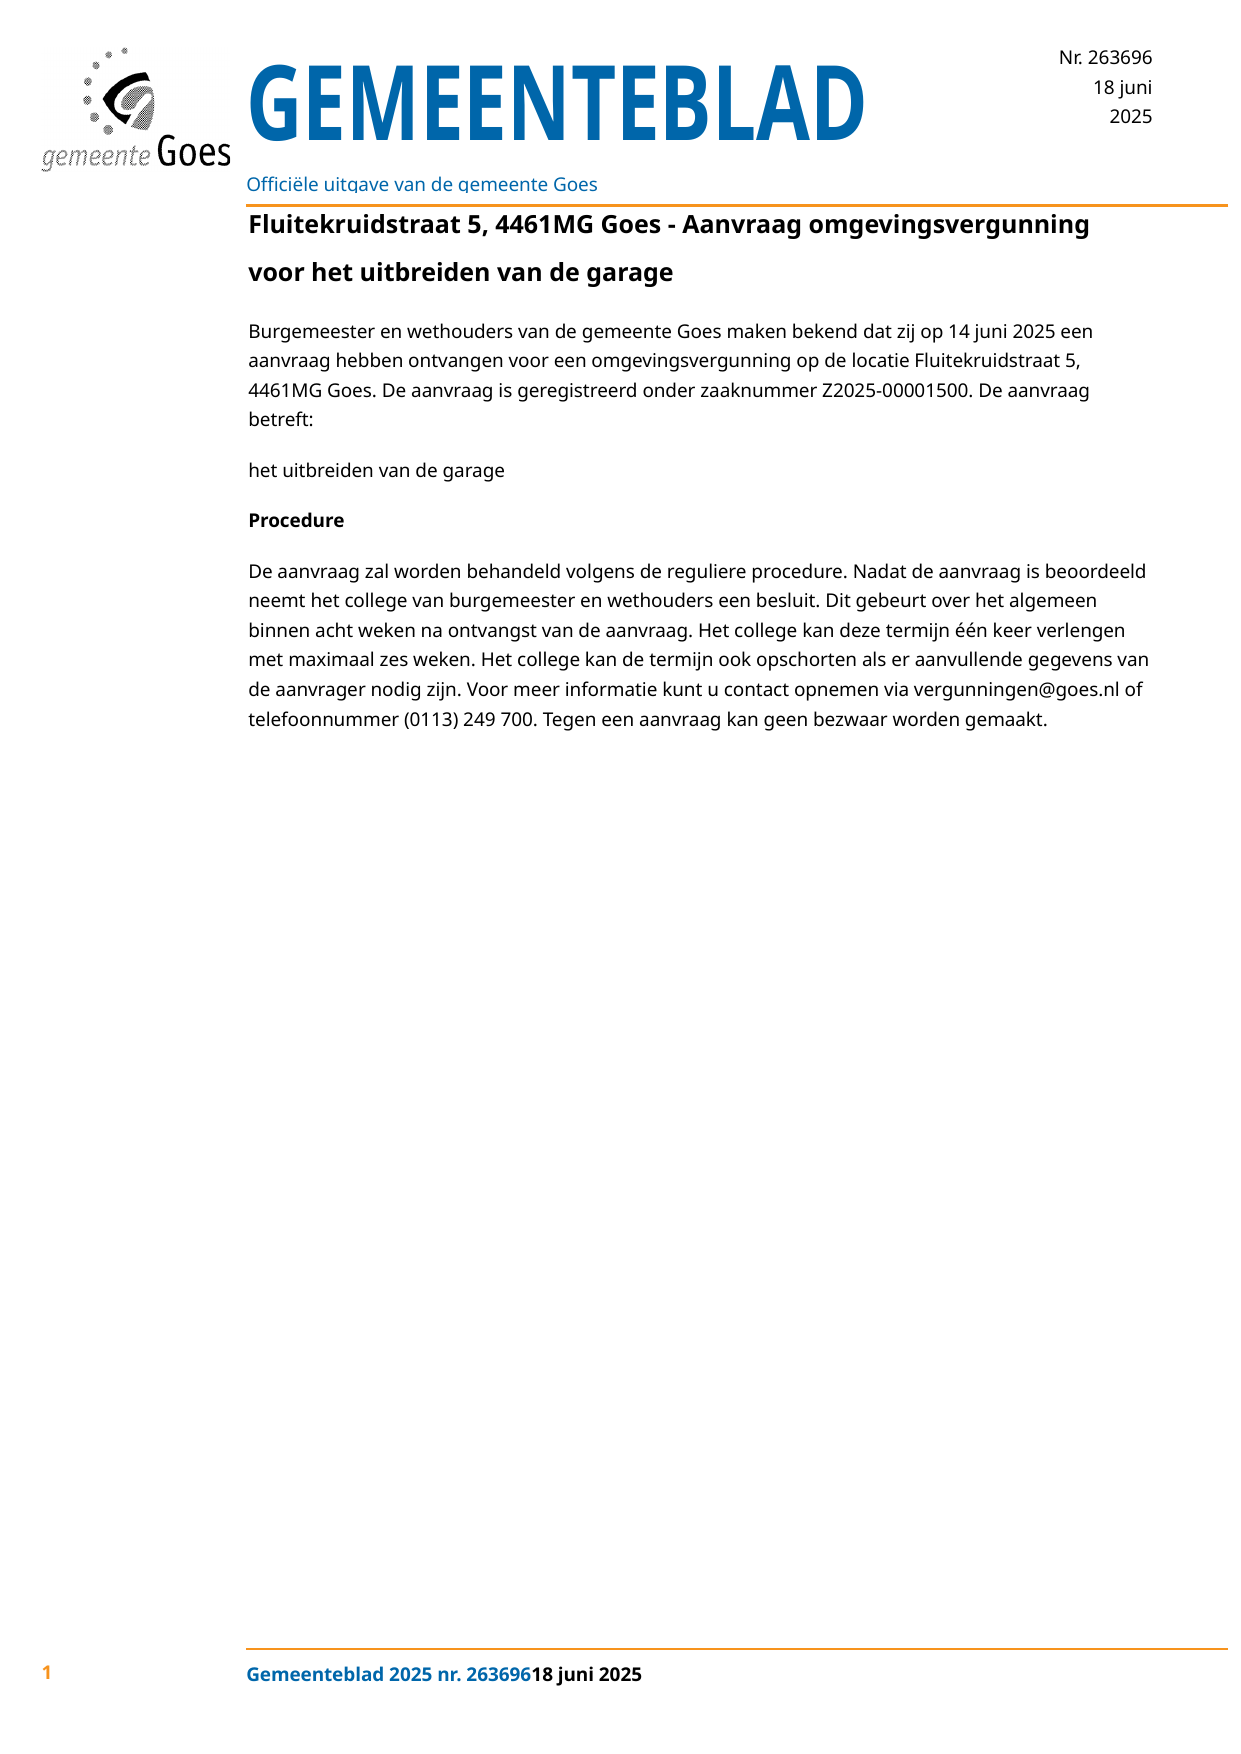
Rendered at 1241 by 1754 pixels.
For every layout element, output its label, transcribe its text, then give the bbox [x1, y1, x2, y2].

text Burgemeester en wethouders van de gemeente Goes maken bekend dat zij op 14 juni 2025 een aanvraag hebben ontvangen voor een omgevingsvergunning op de locatie Fluitekruidstraat 5, 4461MG Goes. De aanvraag is geregistreerd onder zaaknummer Z2025-00001500. De aanvraag betreft: [248, 318, 1152, 432]
picture [41, 47, 231, 172]
text Fluitekruidstraat 5, 4461MG Goes - Aanvraag omgevingsvergunning voor het uitbreiden van de garage [248, 207, 1152, 288]
text het uitbreiden van de garage [248, 457, 1152, 483]
text Procedure [248, 507, 1152, 533]
text De aanvraag zal worden behandeld volgens de reguliere procedure. Nadat de aanvraag is beoordeeld neemt het college van burgemeester en wethouders een besluit. Dit gebeurt over het algemeen binnen acht weken na ontvangst van de aanvraag. Het college kan deze termijn één keer verlengen met maximaal zes weken. Het college kan de termijn ook opschorten als er aanvullende gegevens van de aanvrager nodig zijn. Voor meer informatie kunt u contact opnemen via vergunningen@goes.nl of telefoonnummer (0113) 249 700. Tegen een aanvraag kan geen bezwaar worden gemaakt. [248, 558, 1152, 732]
